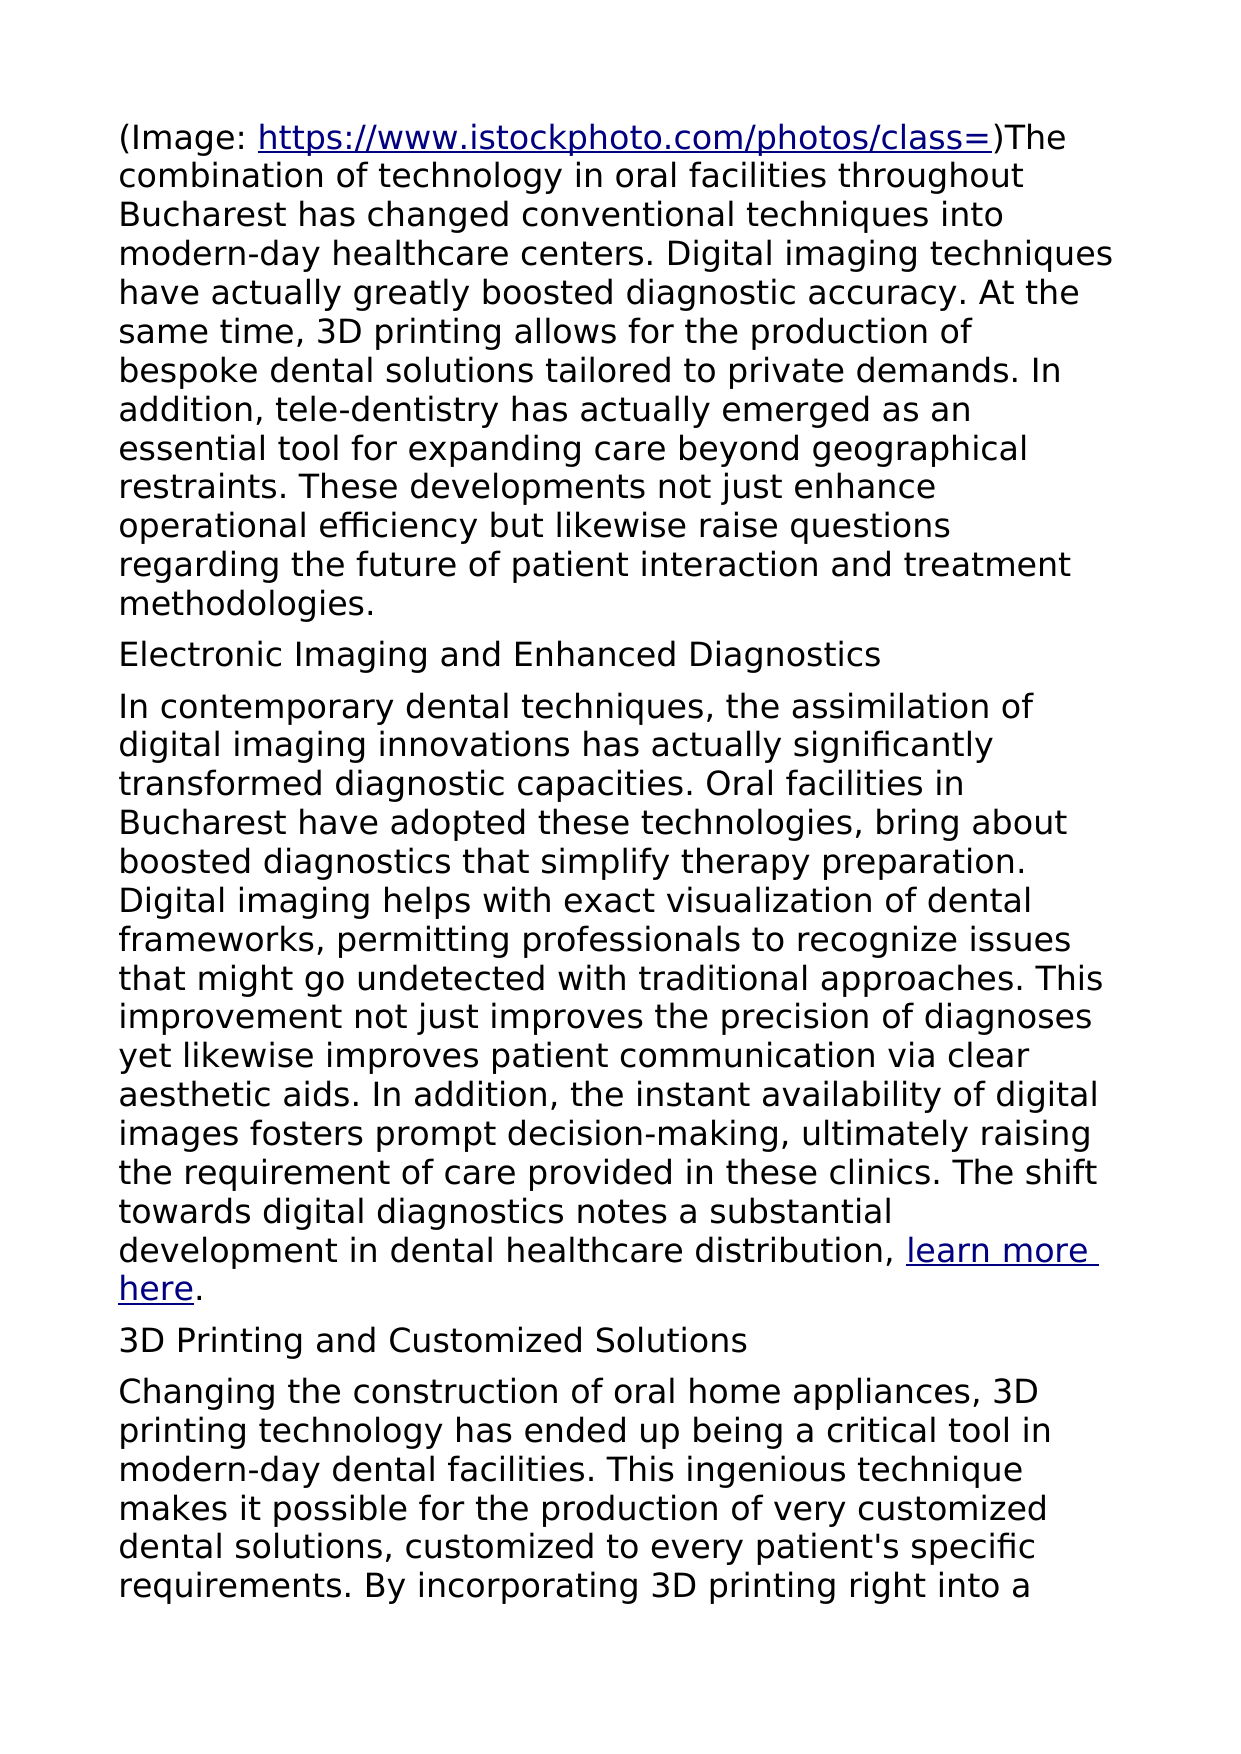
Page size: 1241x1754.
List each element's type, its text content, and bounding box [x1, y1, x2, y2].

text Changing the construction of oral home appliances, 3D printing technology has ended up being a critical tool in modern-day dental facilities. This ingenious technique makes it possible for the production of very customized dental solutions, customized to every patient's specific requirements. By incorporating 3D printing right into a [118, 1373, 1122, 1606]
text Electronic Imaging and Enhanced Diagnostics [118, 636, 1122, 674]
text In contemporary dental techniques, the assimilation of digital imaging innovations has actually significantly transformed diagnostic capacities. Oral facilities in Bucharest have adopted these technologies, bring about boosted diagnostics that simplify therapy preparation. Digital imaging helps with exact visualization of dental frameworks, permitting professionals to recognize issues that might go undetected with traditional approaches. This improvement not just improves the precision of diagnoses yet likewise improves patient communication via clear aesthetic aids. In addition, the instant availability of digital images fosters prompt decision-making, ultimately raising the requirement of care provided in these clinics. The shift towards digital diagnostics notes a substantial development in dental healthcare distribution, learn more here. [118, 687, 1122, 1309]
text (Image: https://www.istockphoto.com/photos/class=)The combination of technology in oral facilities throughout Bucharest has changed conventional techniques into modern-day healthcare centers. Digital imaging techniques have actually greatly boosted diagnostic accuracy. At the same time, 3D printing allows for the production of bespoke dental solutions tailored to private demands. In addition, tele-dentistry has actually emerged as an essential tool for expanding care beyond geographical restraints. These developments not just enhance operational efficiency but likewise raise questions regarding the future of patient interaction and treatment methodologies. [118, 118, 1122, 623]
text 3D Printing and Customized Solutions [118, 1321, 1122, 1360]
